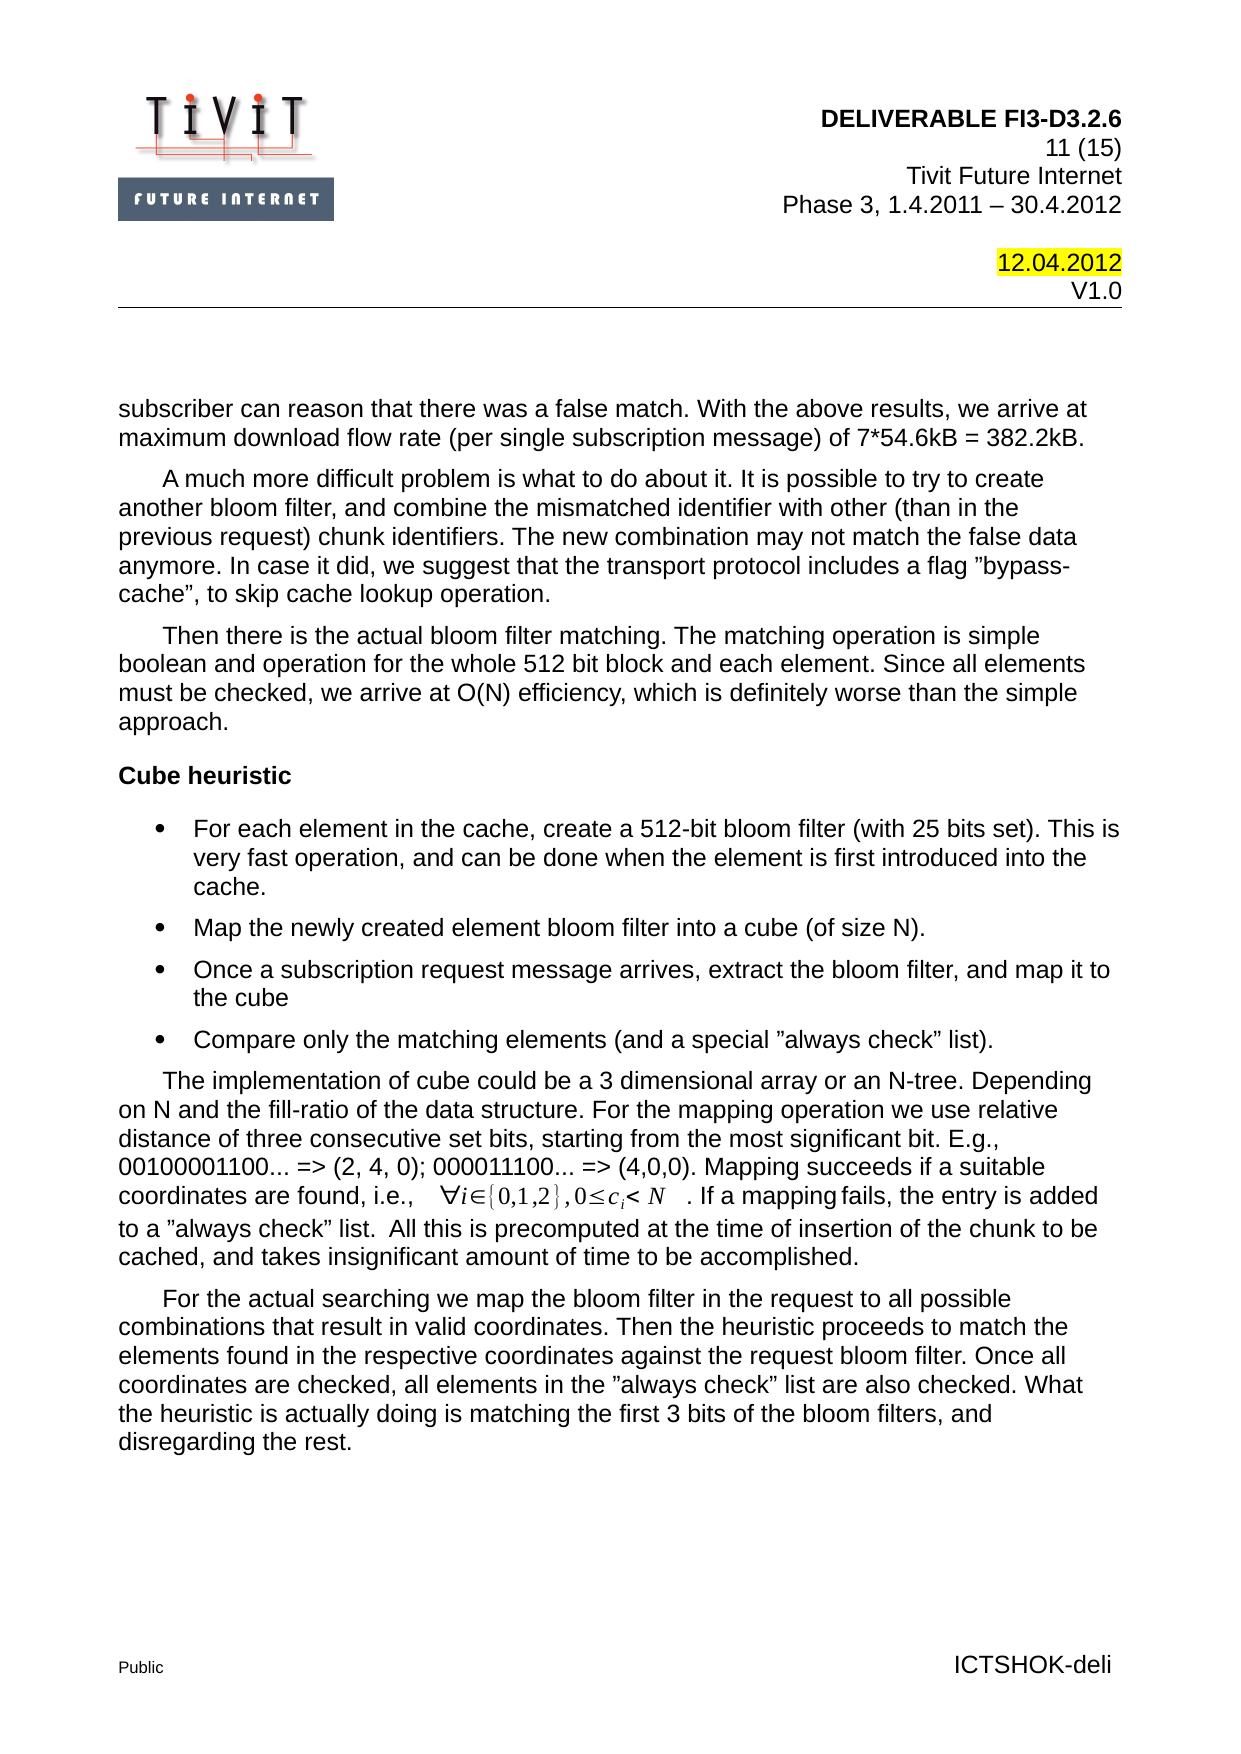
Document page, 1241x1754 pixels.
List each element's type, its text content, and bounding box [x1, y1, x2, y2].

text subscriber can reason that there was a false match. With the above results, we arrive at maximum download flow rate (per single subscription message) of 7*54.6kB = 382.2kB. [118, 394, 1121, 452]
text A much more difficult problem is what to do about it. It is possible to try to create another bloom filter, and combine the mismatched identifier with other (than in the previous request) chunk identifiers. The new combination may not match the false data anymore. In case it did, we suggest that the transport protocol includes a flag ”bypass-cache”, to skip cache lookup operation. [118, 464, 1121, 608]
text Then there is the actual bloom filter matching. The matching operation is simple boolean and operation for the whole 512 bit block and each element. Since all elements must be checked, we arrive at O(N) efficiency, which is definitely worse than the simple approach. [118, 621, 1121, 736]
text Cube heuristic [118, 761, 1122, 789]
list For each element in the cache, create a 512-bit bloom filter (with 25 bits set). This is very fast operation, and can be done when the element is first introduced into the cache. [156, 814, 1122, 901]
list Compare only the matching elements (and a special ”always check” list). [156, 1025, 1122, 1053]
list Map the newly created element bloom filter into a cube (of size N). [156, 913, 1122, 942]
list Once a subscription request message arrives, extract the bloom filter, and map it to the cube [156, 954, 1122, 1012]
picture [118, 75, 334, 221]
text The implementation of cube could be a 3 dimensional array or an N-tree. Depending on N and the fill-ratio of the data structure. For the mapping operation we use relative distance of three consecutive set bits, starting from the most significant bit. E.g., 00100001100... => (2, 4, 0); 000011100... => (4,0,0). Mapping succeeds if a suitable coordinates are found, i.e., . If a mapping fails, the entry is added to a ”always check” list. All this is precomputed at the time of insertion of the chunk to be cached, and takes insignificant amount of time to be accomplished. [118, 1066, 1121, 1271]
text For the actual searching we map the bloom filter in the request to all possible combinations that result in valid coordinates. Then the heuristic proceeds to match the elements found in the respective coordinates against the request bloom filter. Once all coordinates are checked, all elements in the ”always check” list are also checked. What the heuristic is actually doing is matching the first 3 bits of the bloom filters, and disregarding the rest. [118, 1283, 1121, 1456]
